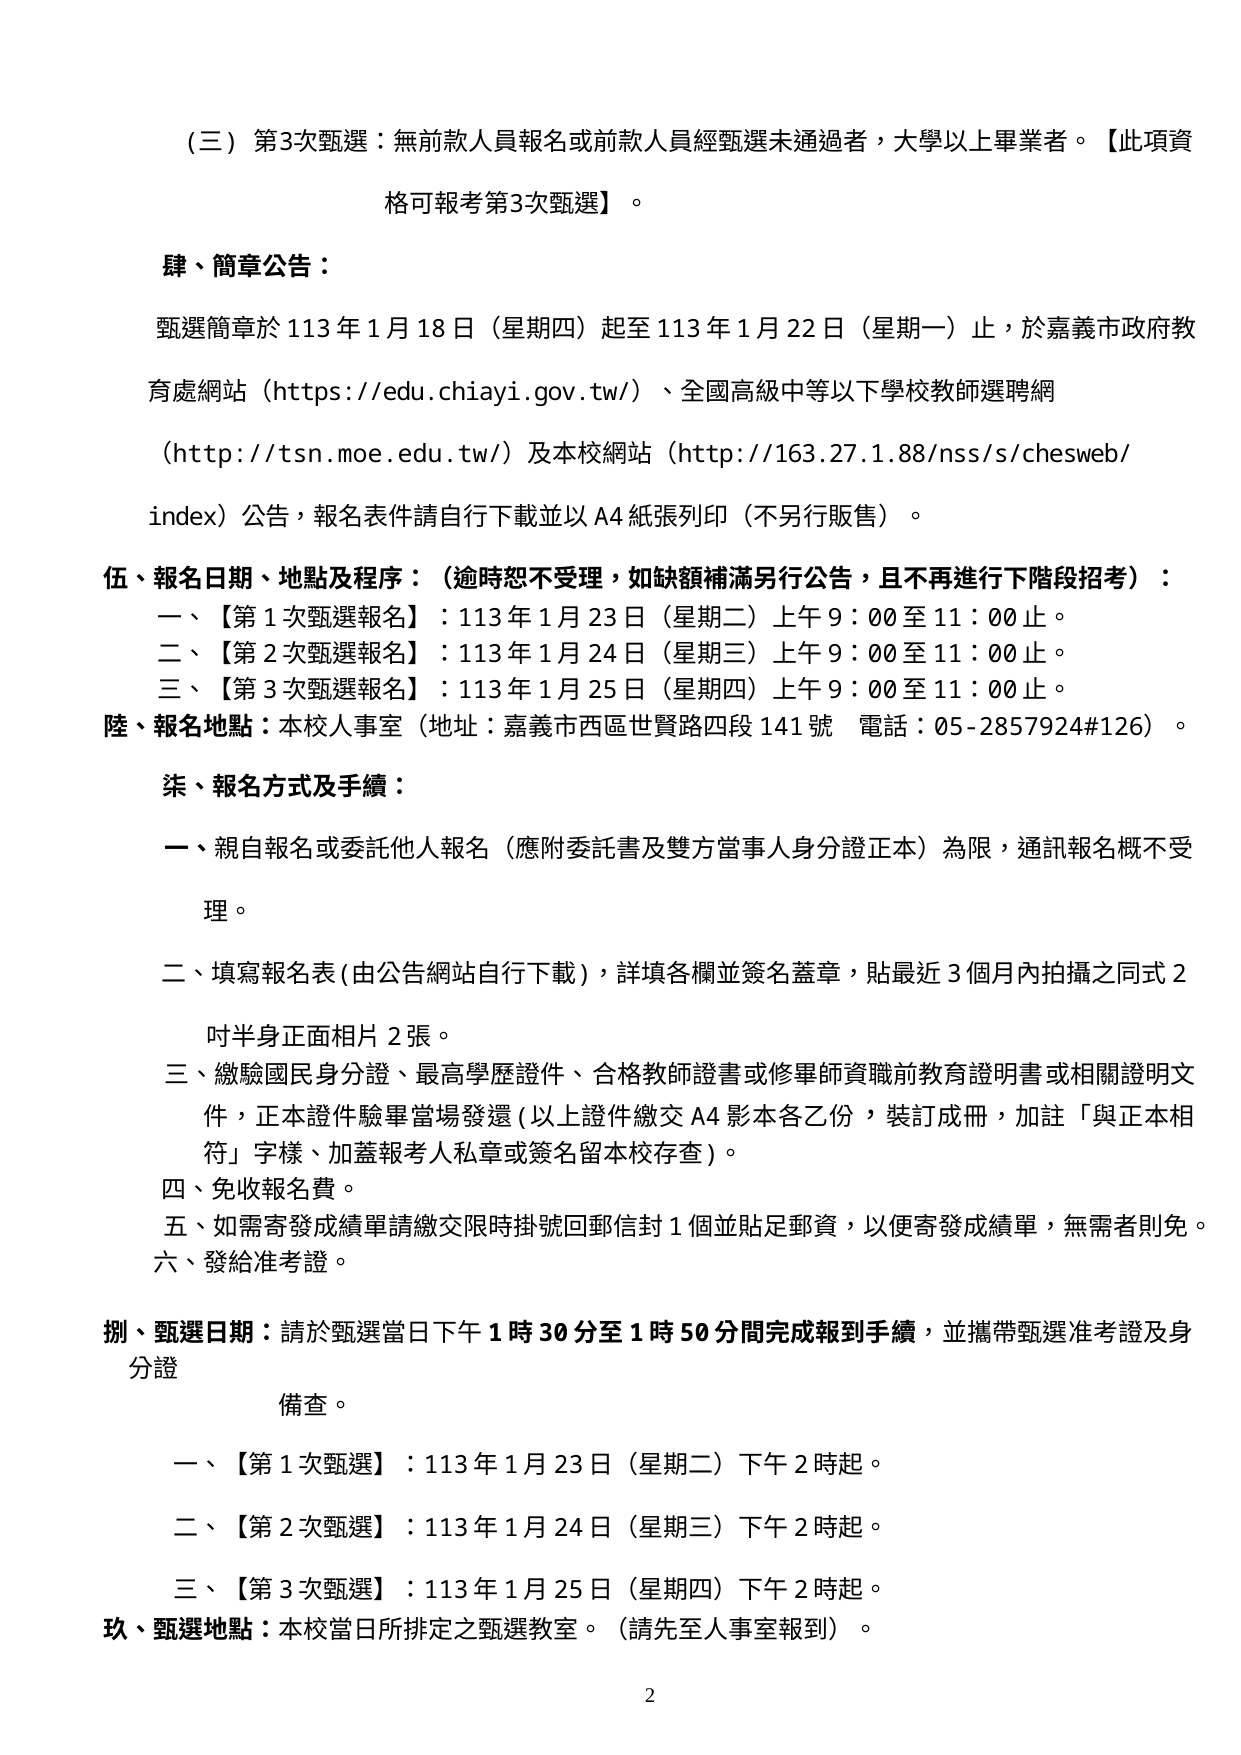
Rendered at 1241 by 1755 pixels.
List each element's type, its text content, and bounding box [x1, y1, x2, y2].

text 二、填寫報名表(由公告網站自行下載)，詳填各欄並簽名蓋章，貼最近3個月內拍攝之同式2吋半身正面相片2張。 [132, 930, 1196, 1055]
text 柒、報名方式及手續： [162, 742, 1196, 805]
text 二、【第2次甄選】：113年1月24日（星期三）下午2時起。 [83, 1484, 1196, 1546]
text 玖、甄選地點：本校當日所排定之甄選教室。（請先至人事室報到）。 [103, 1609, 1196, 1646]
text 二、【第2次甄選報名】：113年1月24日（星期三）上午9：00至11：00止。 [142, 634, 1196, 670]
text 甄選簡章於113年1月18日（星期四）起至113年1月22日（星期一）止，於嘉義市政府教育處網站（https://edu.chiayi.gov.tw/）、全國高級中等以下學校教師選聘網（http://tsn.moe.edu.tw/）及本校網站（http://163.27.1.88/nss/s/chesweb/index）公告，報名表件請自行下載並以A4紙張列印（不另行販售）。 [141, 285, 1196, 535]
text 肆、簡章公告： [162, 222, 1196, 285]
text 三、【第3次甄選報名】：113年1月25日（星期四）上午9：00至11：00止。 [142, 670, 1196, 706]
text (三) 第3次甄選：無前款人員報名或前款人員經甄選未通過者，大學以上畢業者。【此項資格可報考第3次甄選】。 [153, 97, 1196, 222]
text 三、繳驗國民身分證、最高學歷證件、合格教師證書或修畢師資職前教育證明書或相關證明文件，正本證件驗畢當場發還(以上證件繳交A4影本各乙份，裝訂成冊，加註「與正本相符」字樣、加蓋報考人私章或簽名留本校存查)。 [103, 1055, 1196, 1170]
text 一、親自報名或委託他人報名（應附委託書及雙方當事人身分證正本）為限，通訊報名概不受理。 [103, 805, 1196, 930]
text 五、如需寄發成績單請繳交限時掛號回郵信封1個並貼足郵資，以便寄發成績單，無需者則免。 [128, 1206, 1196, 1242]
text 四、免收報名費。 [132, 1170, 1196, 1206]
text 伍、報名日期、地點及程序：（逾時恕不受理，如缺額補滿另行公告，且不再進行下階段招考）： [103, 535, 1196, 597]
text 六、發給准考證。 [103, 1242, 1196, 1278]
text 一、【第1次甄選】：113年1月23日（星期二）下午2時起。 [83, 1421, 1196, 1484]
text 一、【第1次甄選報名】：113年1月23日（星期二）上午9：00至11：00止。 [142, 597, 1196, 634]
text 備查。 [116, 1385, 1196, 1421]
text 陸、報名地點：本校人事室（地址：嘉義市西區世賢路四段141號 電話：05-2857924#126）。 [104, 706, 1196, 742]
text 三、【第3次甄選】：113年1月25日（星期四）下午2時起。 [83, 1546, 1196, 1609]
text 捌、甄選日期：請於甄選當日下午1時30分至1時50分間完成報到手續，並攜帶甄選准考證及身分證 [103, 1313, 1196, 1385]
